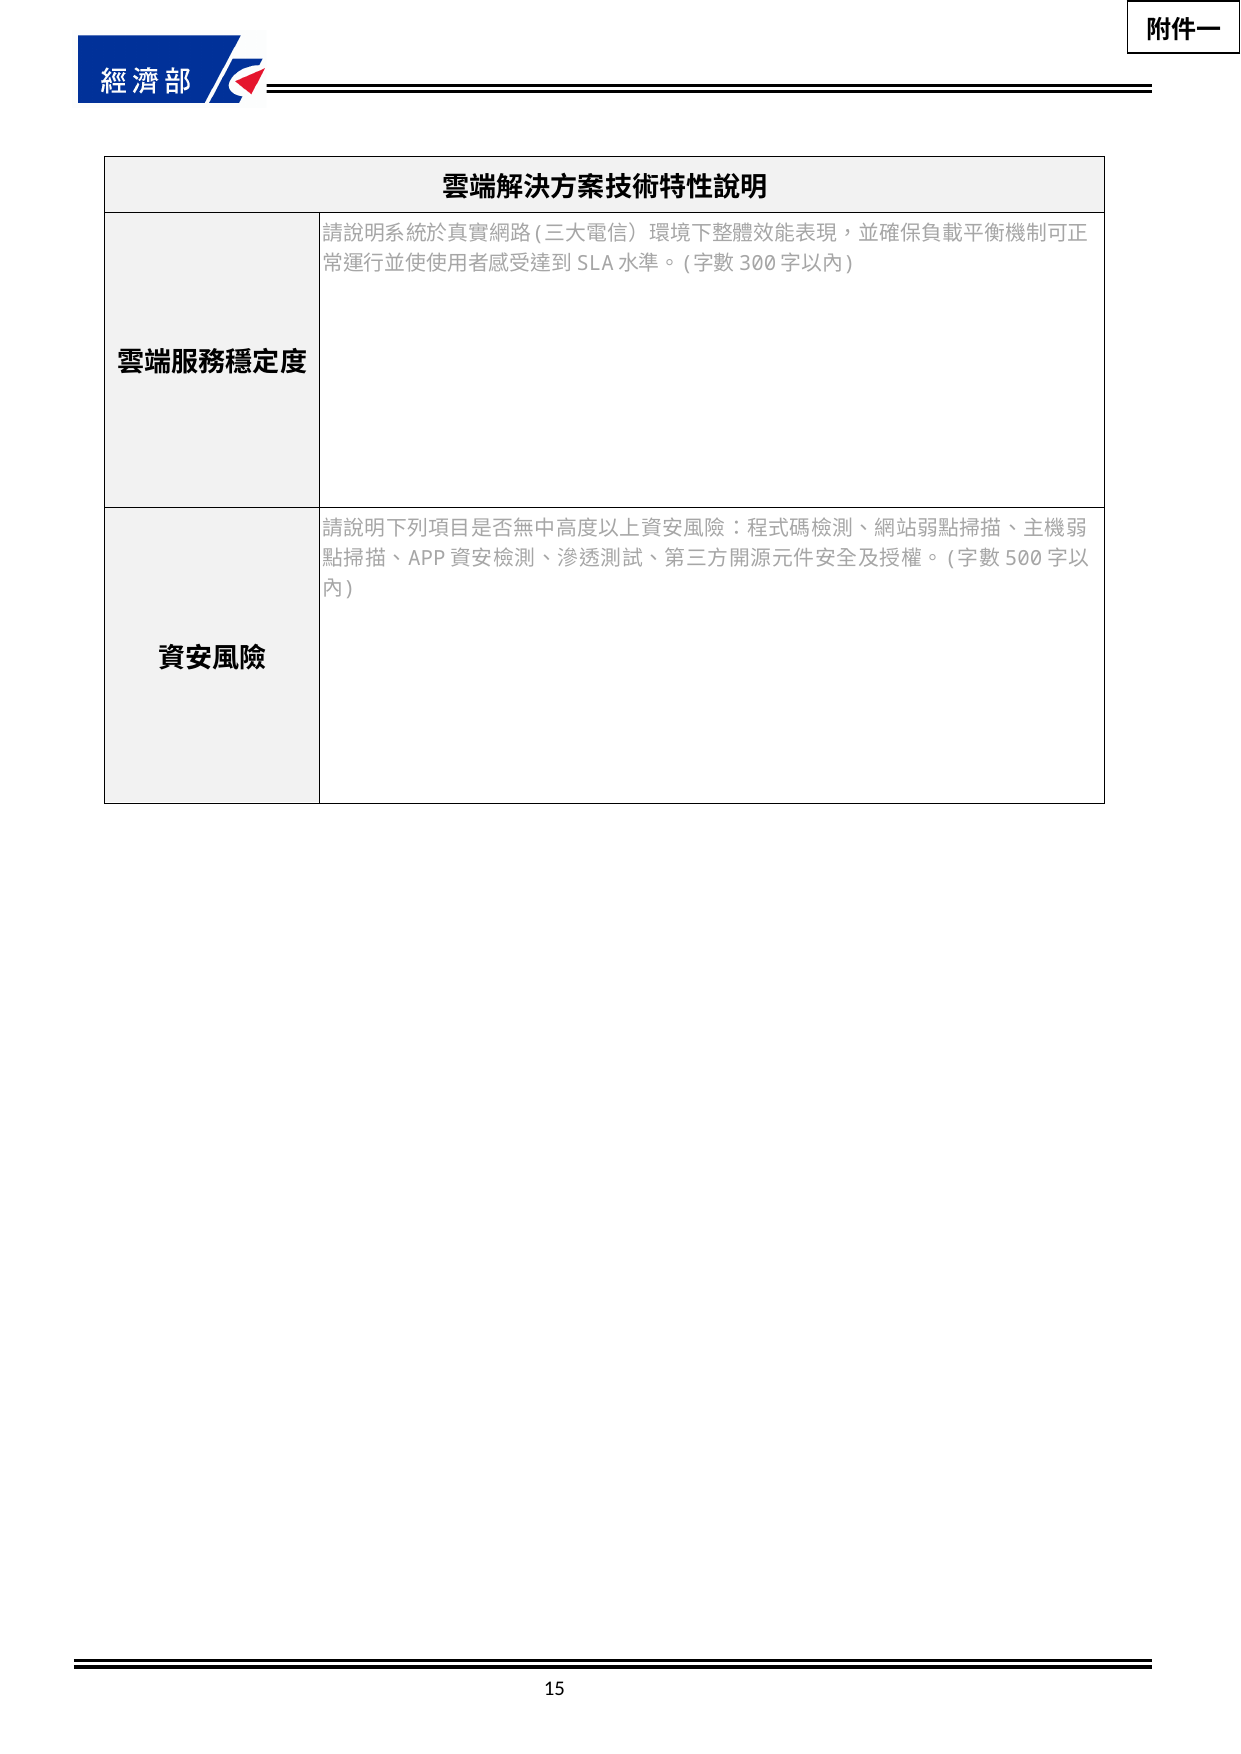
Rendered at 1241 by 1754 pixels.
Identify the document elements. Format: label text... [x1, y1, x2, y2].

table_cell 資安風險 [105, 508, 319, 802]
table_cell 雲端服務穩定度 [105, 213, 319, 507]
table_cell 請說明下列項目是否無中高度以上資安風險：程式碼檢測、網站弱點掃描、主機弱點掃描、APP資安檢測、滲透測試、第三方開源元件安全及授權。(字數500字以內) [320, 508, 1104, 802]
table_header 雲端解決方案技術特性說明 [105, 157, 1104, 212]
table_cell 請說明系統於真實網路(三大電信）環境下整體效能表現，並確保負載平衡機制可正常運行並使使用者感受達到SLA水準。(字數300字以內) [320, 213, 1104, 507]
